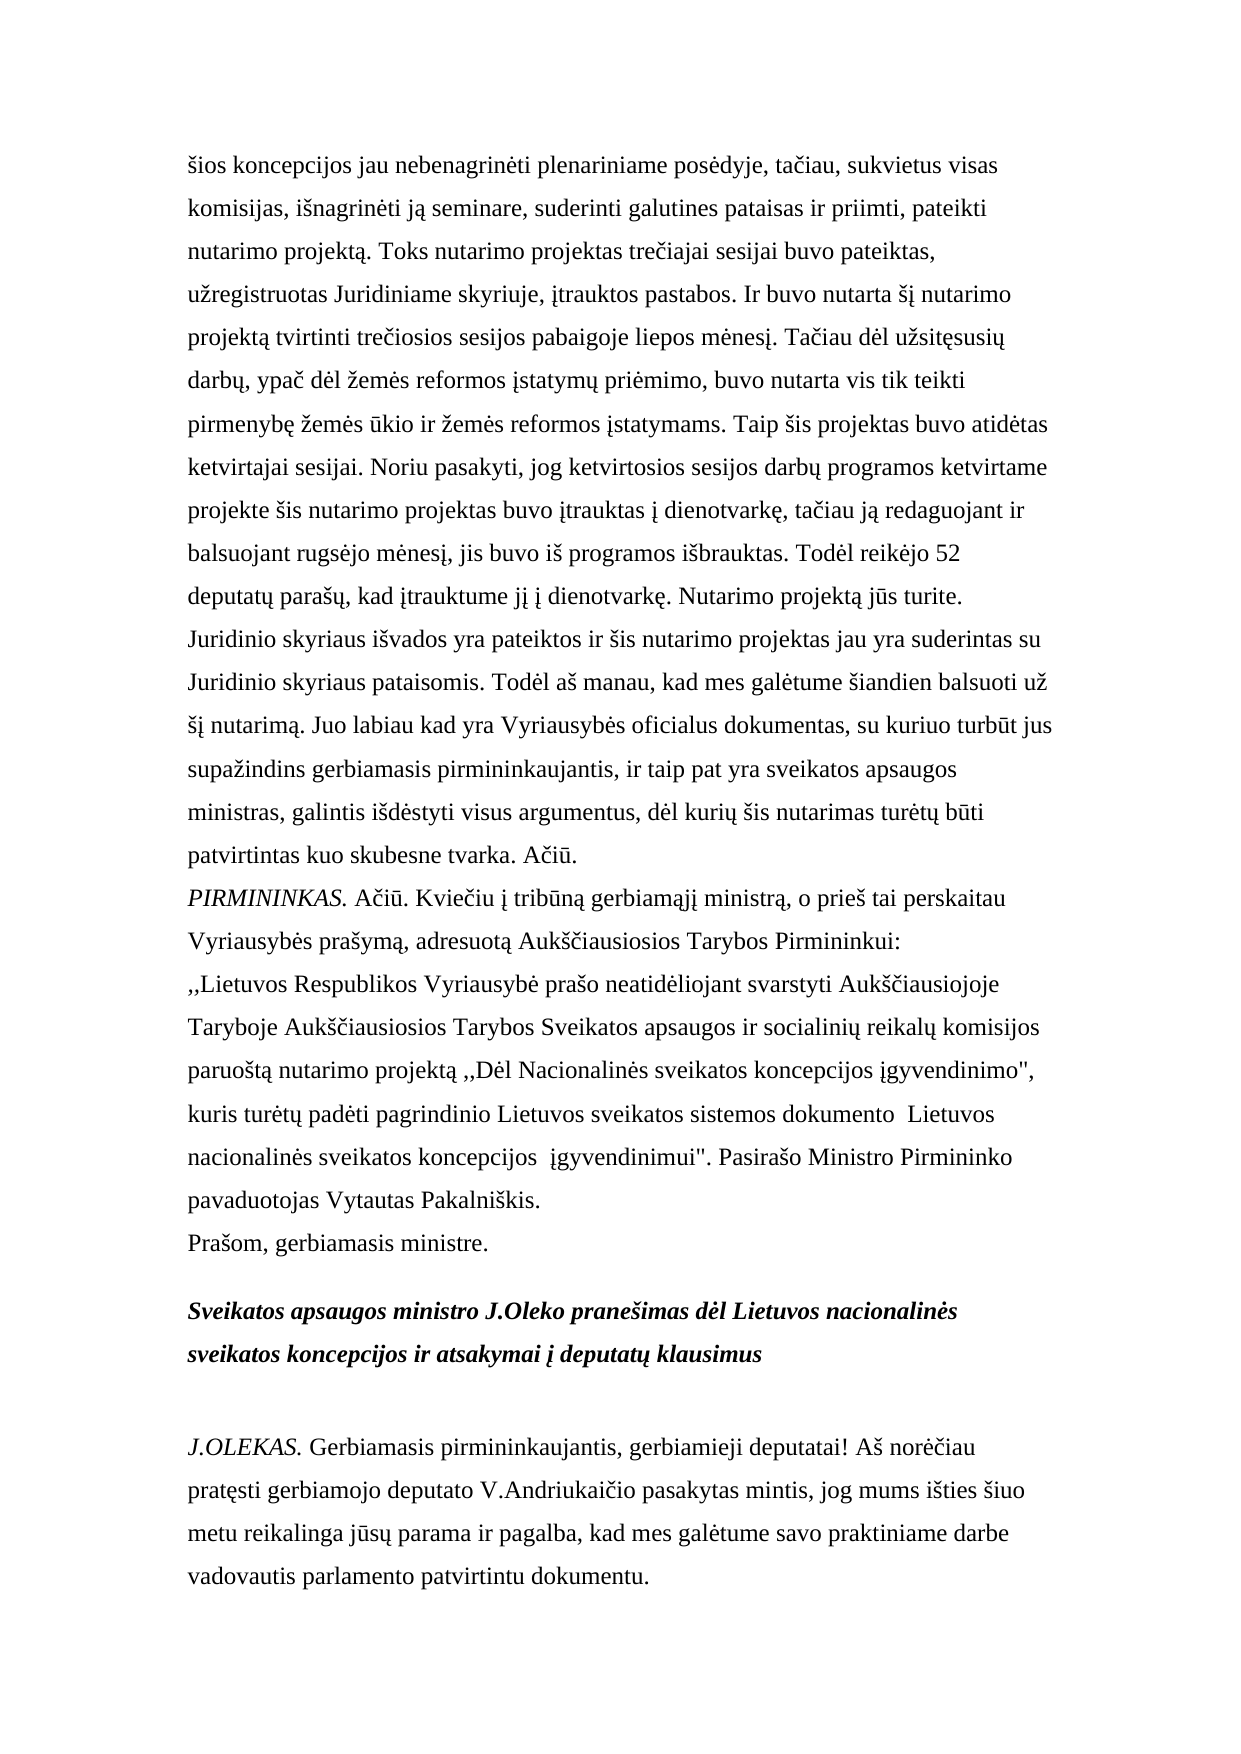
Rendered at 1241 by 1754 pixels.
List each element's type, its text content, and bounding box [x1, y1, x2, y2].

text PIRMININKAS. Ačiū. Kviečiu į tribūną gerbiamąjį ministrą, o prieš tai perskaitau Vyriausybės prašymą, adresuotą Aukščiausiosios Tarybos Pirmininkui: [187, 883, 1053, 955]
text J.OLEKAS. Gerbiamasis pirmininkaujantis, gerbiamieji deputatai! Aš norėčiau pratęsti gerbiamojo deputato V.Andriukaičio pasakytas mintis, jog mums išties šiuo metu reikalinga jūsų parama ir pagalba, kad mes galėtume savo praktiniame darbe vadovautis parlamento patvirtintu dokumentu. [187, 1432, 1053, 1590]
text Prašom, gerbiamasis ministre. [187, 1228, 1053, 1257]
text šios koncepcijos jau nebenagrinėti plenariniame posėdyje, tačiau, sukvietus visas komisijas, išnagrinėti ją seminare, suderinti galutines pataisas ir priimti, pateikti nutarimo projektą. Toks nutarimo projektas trečiajai sesijai buvo pateiktas, užregistruotas Juridiniame skyriuje, įtrauktos pastabos. Ir buvo nutarta šį nutarimo projektą tvirtinti trečiosios sesijos pabaigoje liepos mėnesį. Tačiau dėl užsitęsusių darbų, ypač dėl žemės reformos įstatymų priėmimo, buvo nutarta vis tik teikti pirmenybę žemės ūkio ir žemės reformos įstatymams. Taip šis projektas buvo atidėtas ketvirtajai sesijai. Noriu pasakyti, jog ketvirtosios sesijos darbų programos ketvirtame projekte šis nutarimo projektas buvo įtrauktas į dienotvarkę, tačiau ją redaguojant ir balsuojant rugsėjo mėnesį, jis buvo iš programos išbrauktas. Todėl reikėjo 52 deputatų parašų, kad įtrauktume jį į dienotvarkę. Nutarimo projektą jūs turite. Juridinio skyriaus išvados yra pateiktos ir šis nutarimo projektas jau yra suderintas su Juridinio skyriaus pataisomis. Todėl aš manau, kad mes galėtume šiandien balsuoti už šį nutarimą. Juo labiau kad yra Vyriausybės oficialus dokumentas, su kuriuo turbūt jus supažindins gerbiamasis pirmininkaujantis, ir taip pat yra sveikatos apsaugos ministras, galintis išdėstyti visus argumentus, dėl kurių šis nutarimas turėtų būti patvirtintas kuo skubesne tvarka. Ačiū. [187, 150, 1053, 869]
text ,,Lietuvos Respublikos Vyriausybė prašo neatidėliojant svarstyti Aukščiausiojoje Taryboje Aukščiausiosios Tarybos Sveikatos apsaugos ir socialinių reikalų komisijos paruoštą nutarimo projektą ,,Dėl Nacionalinės sveikatos koncepcijos įgyvendinimo", kuris turėtų padėti pagrindinio Lietuvos sveikatos sistemos dokumento Lietuvos nacionalinės sveikatos koncepcijos įgyvendinimui". Pasirašo Ministro Pirmininko pavaduotojas Vytautas Pakalniškis. [187, 969, 1053, 1214]
subtitle Sveikatos apsaugos ministro J.Oleko pranešimas dėl Lietuvos nacionalinės sveikatos koncepcijos ir atsakymai į deputatų klausimus [187, 1296, 1053, 1368]
